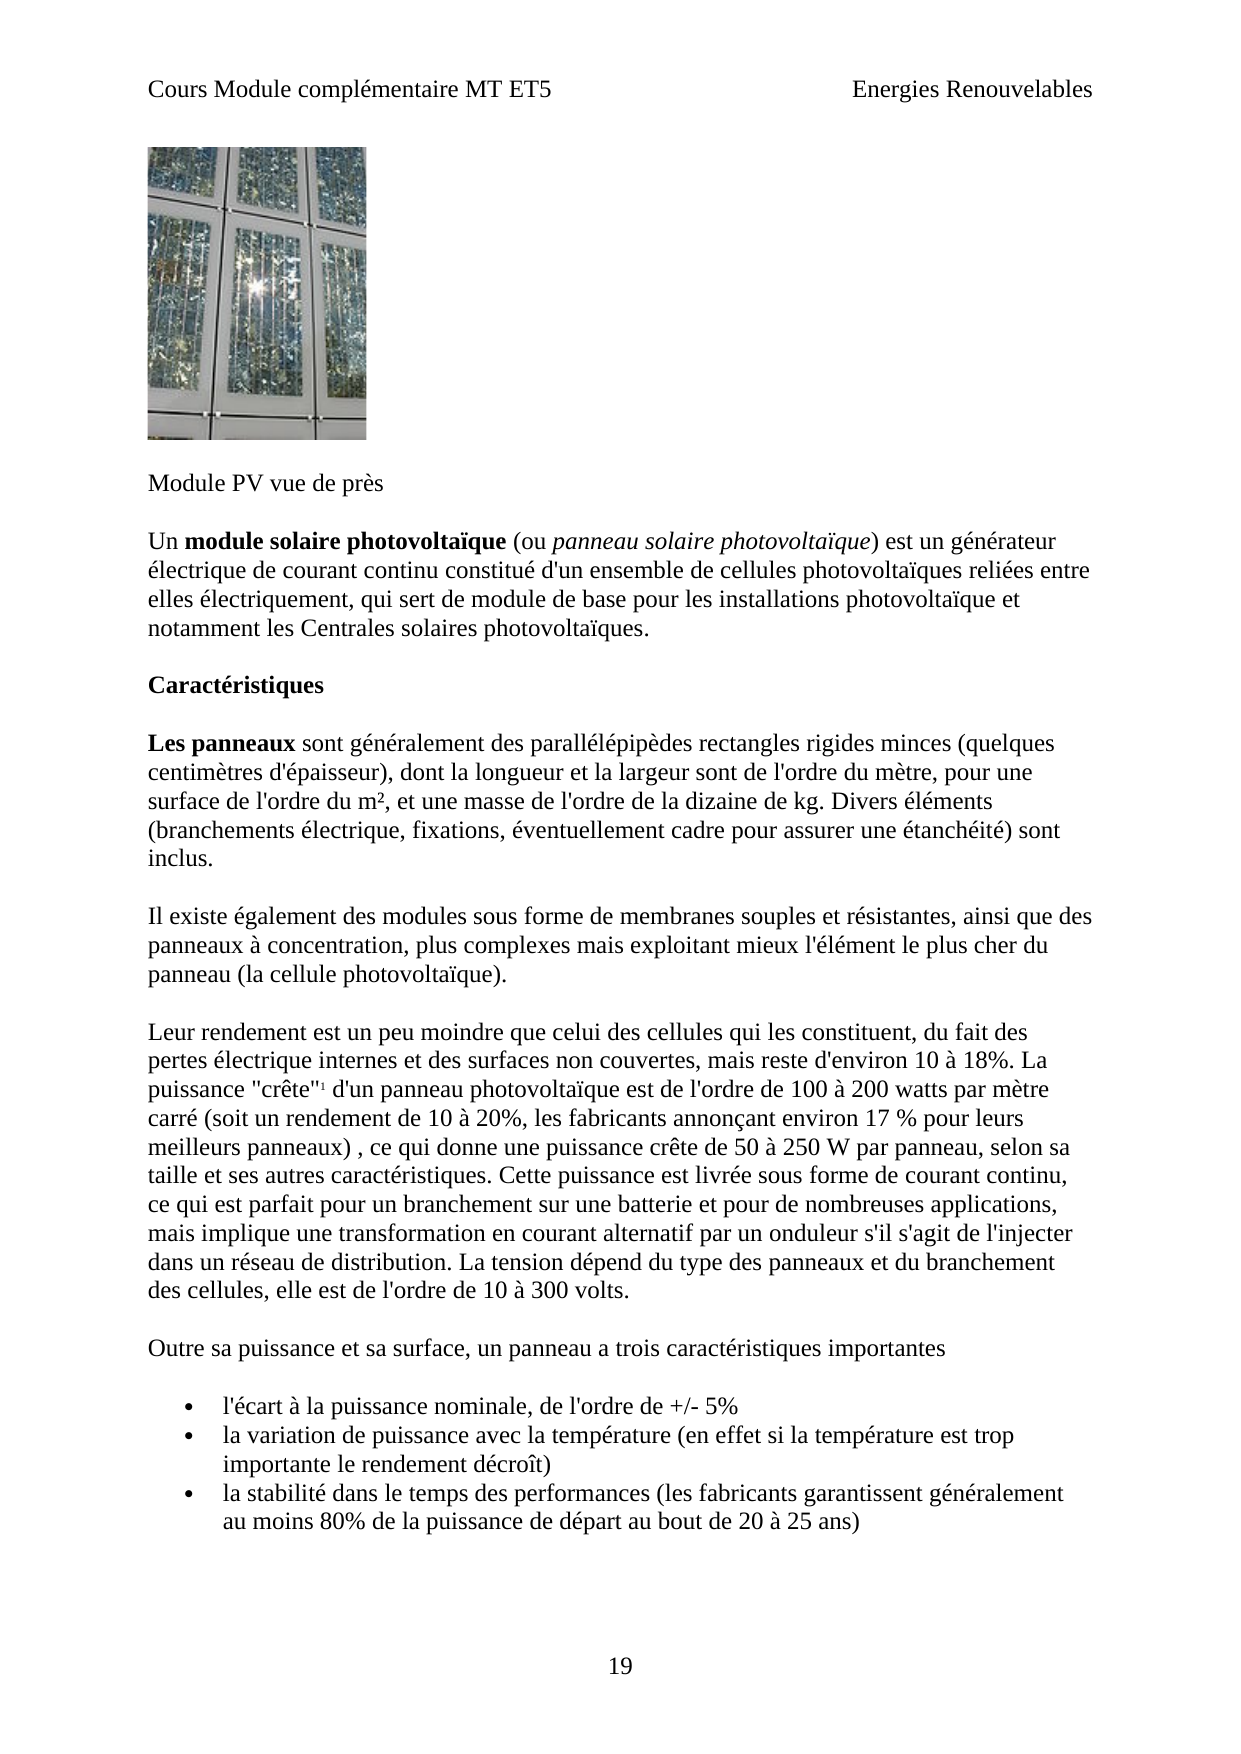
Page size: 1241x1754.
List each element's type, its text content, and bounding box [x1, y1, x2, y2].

text Un module solaire photovoltaïque (ou panneau solaire photovoltaïque) est un générateur électrique de courant continu constitué d'un ensemble de cellules photovoltaïques reliées entre elles électriquement, qui sert de module de base pour les installations photovoltaïque et notamment les Centrales solaires photovoltaïques. [148, 526, 1093, 641]
list la variation de puissance avec la température (en effet si la température est trop importante le rendement décroît) [185, 1420, 1093, 1478]
text Les panneaux sont généralement des parallélépipèdes rectangles rigides minces (quelques centimètres d'épaisseur), dont la longueur et la largeur sont de l'ordre du mètre, pour une surface de l'ordre du m², et une masse de l'ordre de la dizaine de kg. Divers éléments (branchements électrique, fixations, éventuellement cadre pour assurer une étanchéité) sont inclus. [148, 728, 1093, 872]
text Il existe également des modules sous forme de membranes souples et résistantes, ainsi que des panneaux à concentration, plus complexes mais exploitant mieux l'élément le plus cher du panneau (la cellule photovoltaïque). [148, 901, 1093, 988]
text Outre sa puissance et sa surface, un panneau a trois caractéristiques importantes [148, 1333, 1093, 1362]
list la stabilité dans le temps des performances (les fabricants garantissent généralement au moins 80% de la puissance de départ au bout de 20 à 25 ans) [185, 1478, 1093, 1535]
list l'écart à la puissance nominale, de l'ordre de +/- 5% [185, 1391, 1093, 1420]
text Leur rendement est un peu moindre que celui des cellules qui les constituent, du fait des pertes électrique internes et des surfaces non couvertes, mais reste d'environ 10 à 18%. La puissance "crête"[1] d'un panneau photovoltaïque est de l'ordre de 100 à 200 watts par mètre carré (soit un rendement de 10 à 20%, les fabricants annonçant environ 17 % pour leurs meilleurs panneaux) , ce qui donne une puissance crête de 50 à 250 W par panneau, selon sa taille et ses autres caractéristiques. Cette puissance est livrée sous forme de courant continu, ce qui est parfait pour un branchement sur une batterie et pour de nombreuses applications, mais implique une transformation en courant alternatif par un onduleur s'il s'agit de l'injecter dans un réseau de distribution. La tension dépend du type des panneaux et du branchement des cellules, elle est de l'ordre de 10 à 300 volts. [148, 1017, 1093, 1304]
picture [147, 147, 367, 440]
text Caractéristiques [148, 671, 1093, 699]
text Module PV vue de près [148, 468, 1093, 497]
